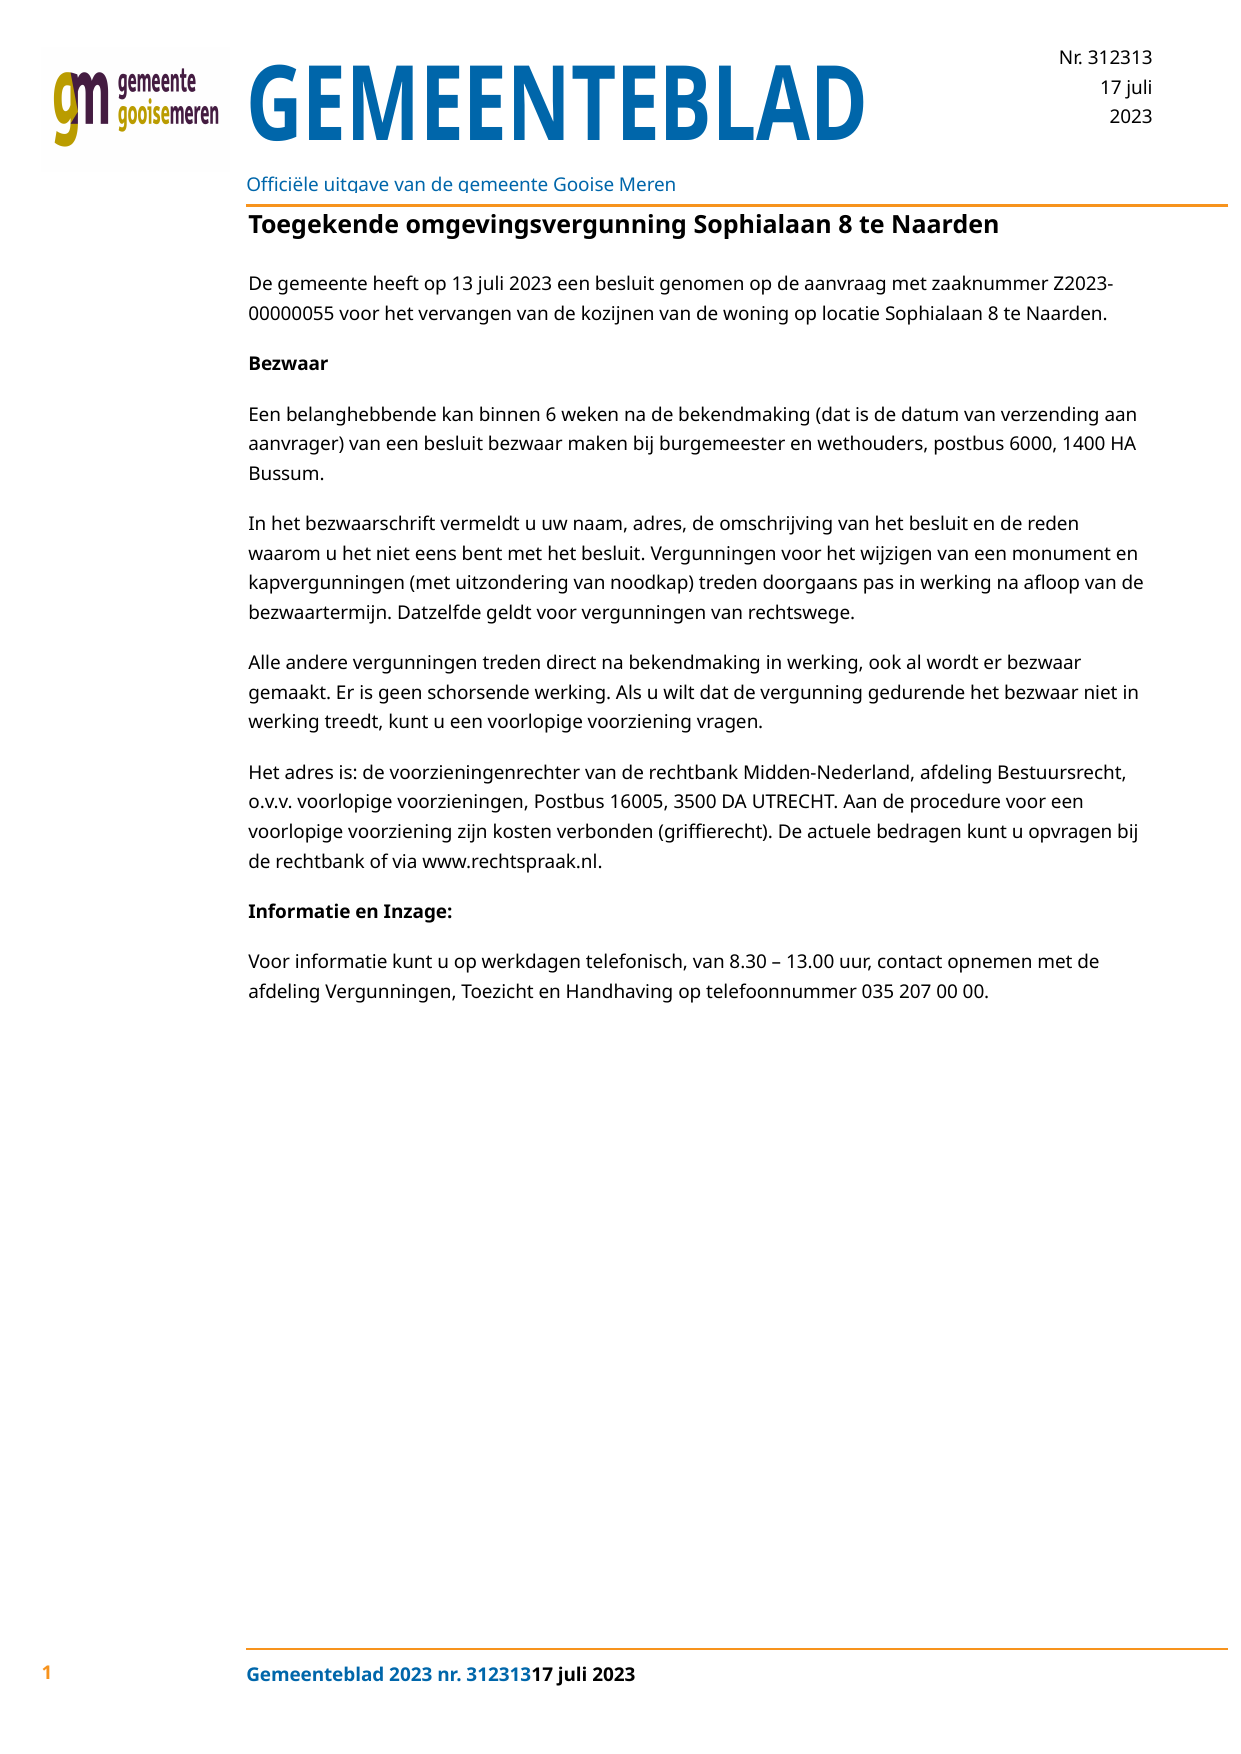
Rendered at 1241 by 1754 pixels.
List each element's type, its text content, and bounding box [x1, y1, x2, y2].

text De gemeente heeft op 13 juli 2023 een besluit genomen op de aanvraag met zaaknummer Z2023-00000055 voor het vervangen van de kozijnen van de woning op locatie Sophialaan 8 te Naarden. [248, 270, 1152, 326]
text Voor informatie kunt u op werkdagen telefonisch, van 8.30 – 13.00 uur, contact opnemen met de afdeling Vergunningen, Toezicht en Handhaving op telefoonnummer 035 207 00 00. [248, 949, 1152, 1004]
text Een belanghebbende kan binnen 6 weken na de bekendmaking (dat is de datum van verzending aan aanvrager) van een besluit bezwaar maken bij burgemeester en wethouders, postbus 6000, 1400 HA Bussum. [248, 401, 1152, 486]
text In het bezwaarschrift vermeldt u uw naam, adres, de omschrijving van het besluit en de reden waarom u het niet eens bent met het besluit. Vergunningen voor het wijzigen van een monument en kapvergunningen (met uitzondering van noodkap) treden doorgaans pas in werking na afloop van de bezwaartermijn. Datzelfde geldt voor vergunningen van rechtswege. [248, 510, 1152, 625]
text Alle andere vergunningen treden direct na bekendmaking in werking, ook al wordt er bezwaar gemaakt. Er is geen schorsende werking. Als u wilt dat de vergunning gedurende het bezwaar niet in werking treedt, kunt u een voorlopige voorziening vragen. [248, 649, 1152, 734]
picture [41, 47, 231, 172]
text Bezwaar [248, 350, 1152, 376]
text Informatie en Inzage: [248, 898, 1152, 924]
text Toegekende omgevingsvergunning Sophialaan 8 te Naarden [248, 207, 1152, 241]
text Het adres is: de voorzieningenrechter van de rechtbank Midden-Nederland, afdeling Bestuursrecht, o.v.v. voorlopige voorzieningen, Postbus 16005, 3500 DA UTRECHT. Aan de procedure voor een voorlopige voorziening zijn kosten verbonden (griffierecht). De actuele bedragen kunt u opvragen bij de rechtbank of via www.rechtspraak.nl. [248, 759, 1152, 873]
